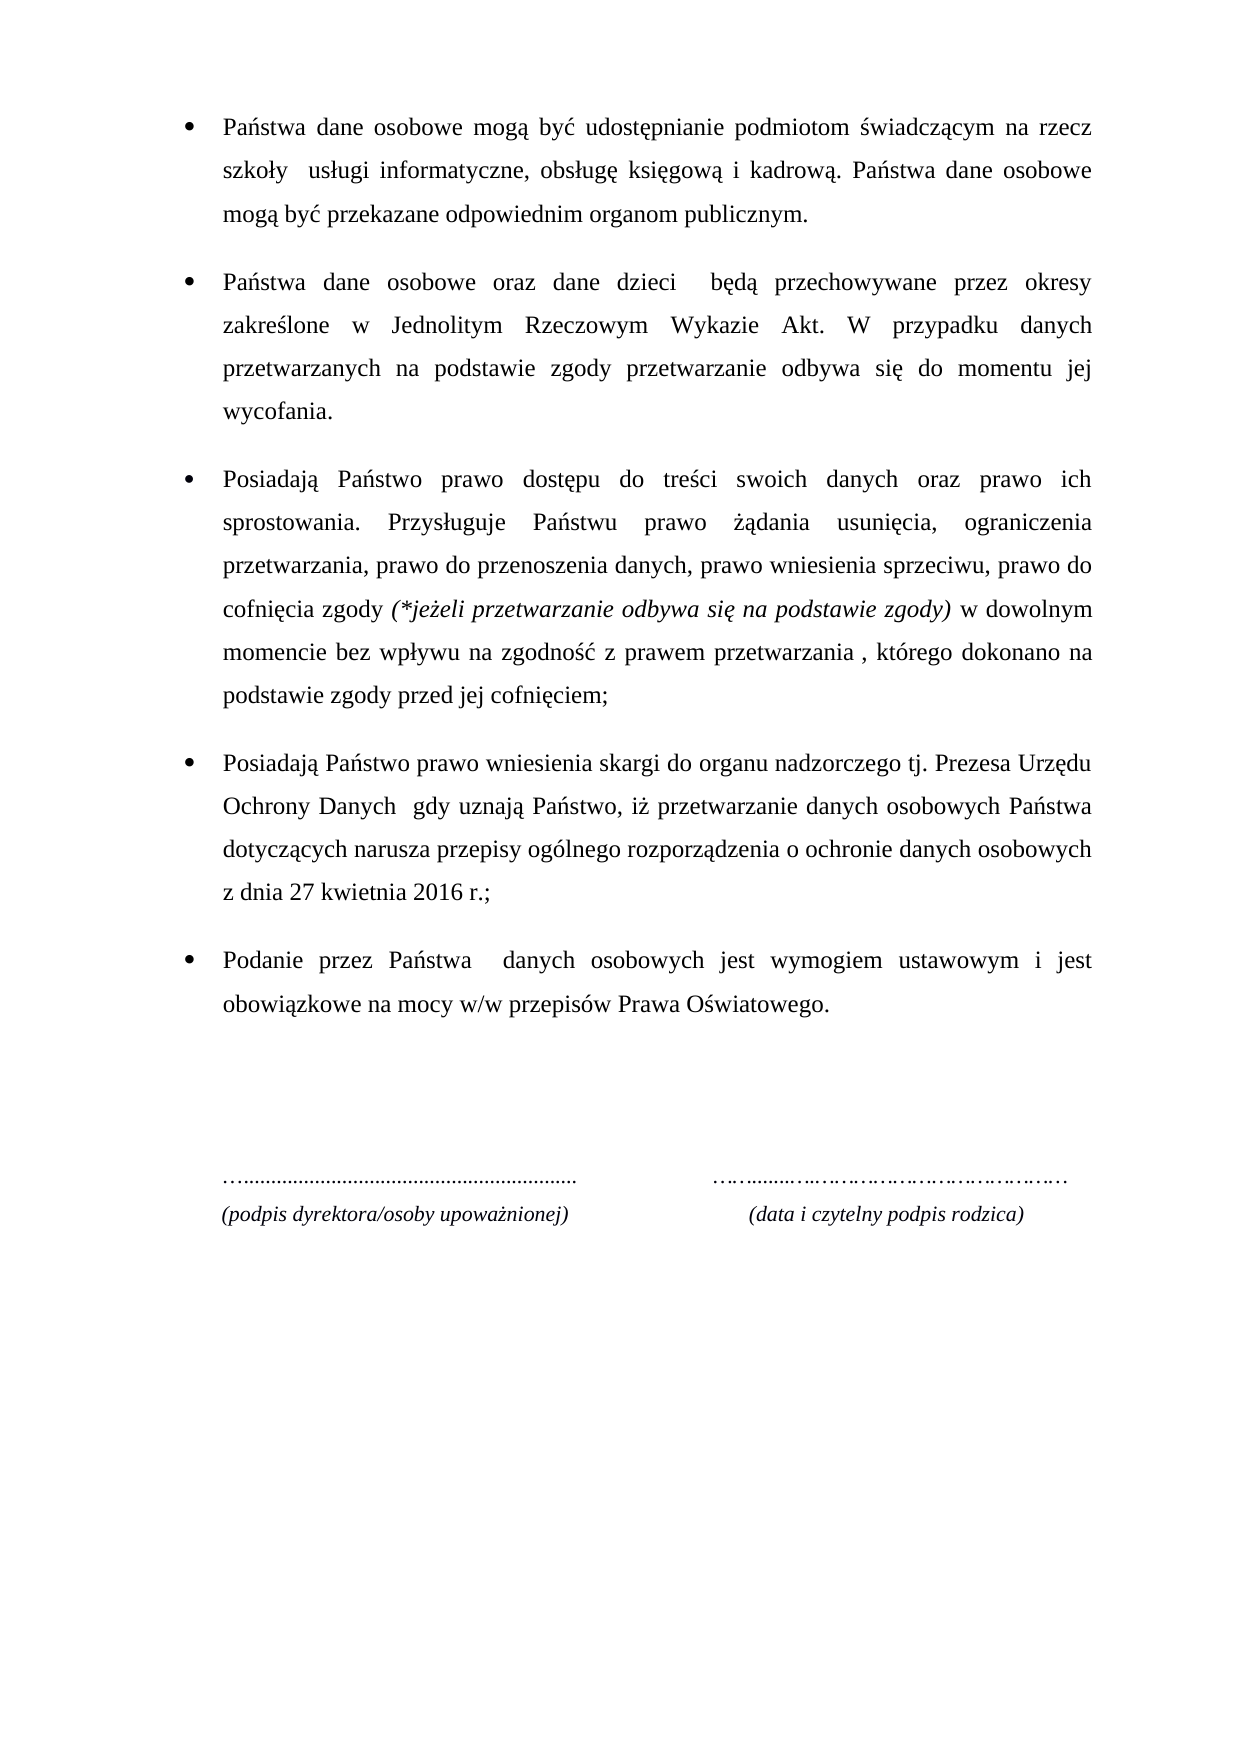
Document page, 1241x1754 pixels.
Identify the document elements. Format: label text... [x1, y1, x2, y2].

list Posiadają Państwo prawo wniesienia skargi do organu nadzorczego tj. Prezesa Urzędu Ochrony Danych gdy uznają Państwo, iż przetwarzanie danych osobowych Państwa dotyczących narusza przepisy ogólnego rozporządzenia o ochronie danych osobowych z dnia 27 kwietnia 2016 r.; [185, 748, 1093, 906]
list Posiadają Państwo prawo dostępu do treści swoich danych oraz prawo ich sprostowania. Przysługuje Państwu prawo żądania usunięcia, ograniczenia przetwarzania, prawo do przenoszenia danych, prawo wniesienia sprzeciwu, prawo do cofnięcia zgody (*jeżeli przetwarzanie odbywa się na podstawie zgody) w dowolnym momencie bez wpływu na zgodność z prawem przetwarzania , którego dokonano na podstawie zgody przed jej cofnięciem; [185, 464, 1093, 709]
text …............................................................. …….......….………………………………… (podpis dyrektora/osoby upoważnionej) (data i czytelny podpis rodzica) [148, 1160, 1093, 1264]
list Państwa dane osobowe oraz dane dzieci będą przechowywane przez okresy zakreślone w Jednolitym Rzeczowym Wykazie Akt. W przypadku danych przetwarzanych na podstawie zgody przetwarzanie odbywa się do momentu jej wycofania. [185, 267, 1093, 425]
list Podanie przez Państwa danych osobowych jest wymogiem ustawowym i jest obowiązkowe na mocy w/w przepisów Prawa Oświatowego. [185, 946, 1093, 1017]
list Państwa dane osobowe mogą być udostępnianie podmiotom świadczącym na rzecz szkoły usługi informatyczne, obsługę księgową i kadrową. Państwa dane osobowe mogą być przekazane odpowiednim organom publicznym. [185, 112, 1093, 227]
